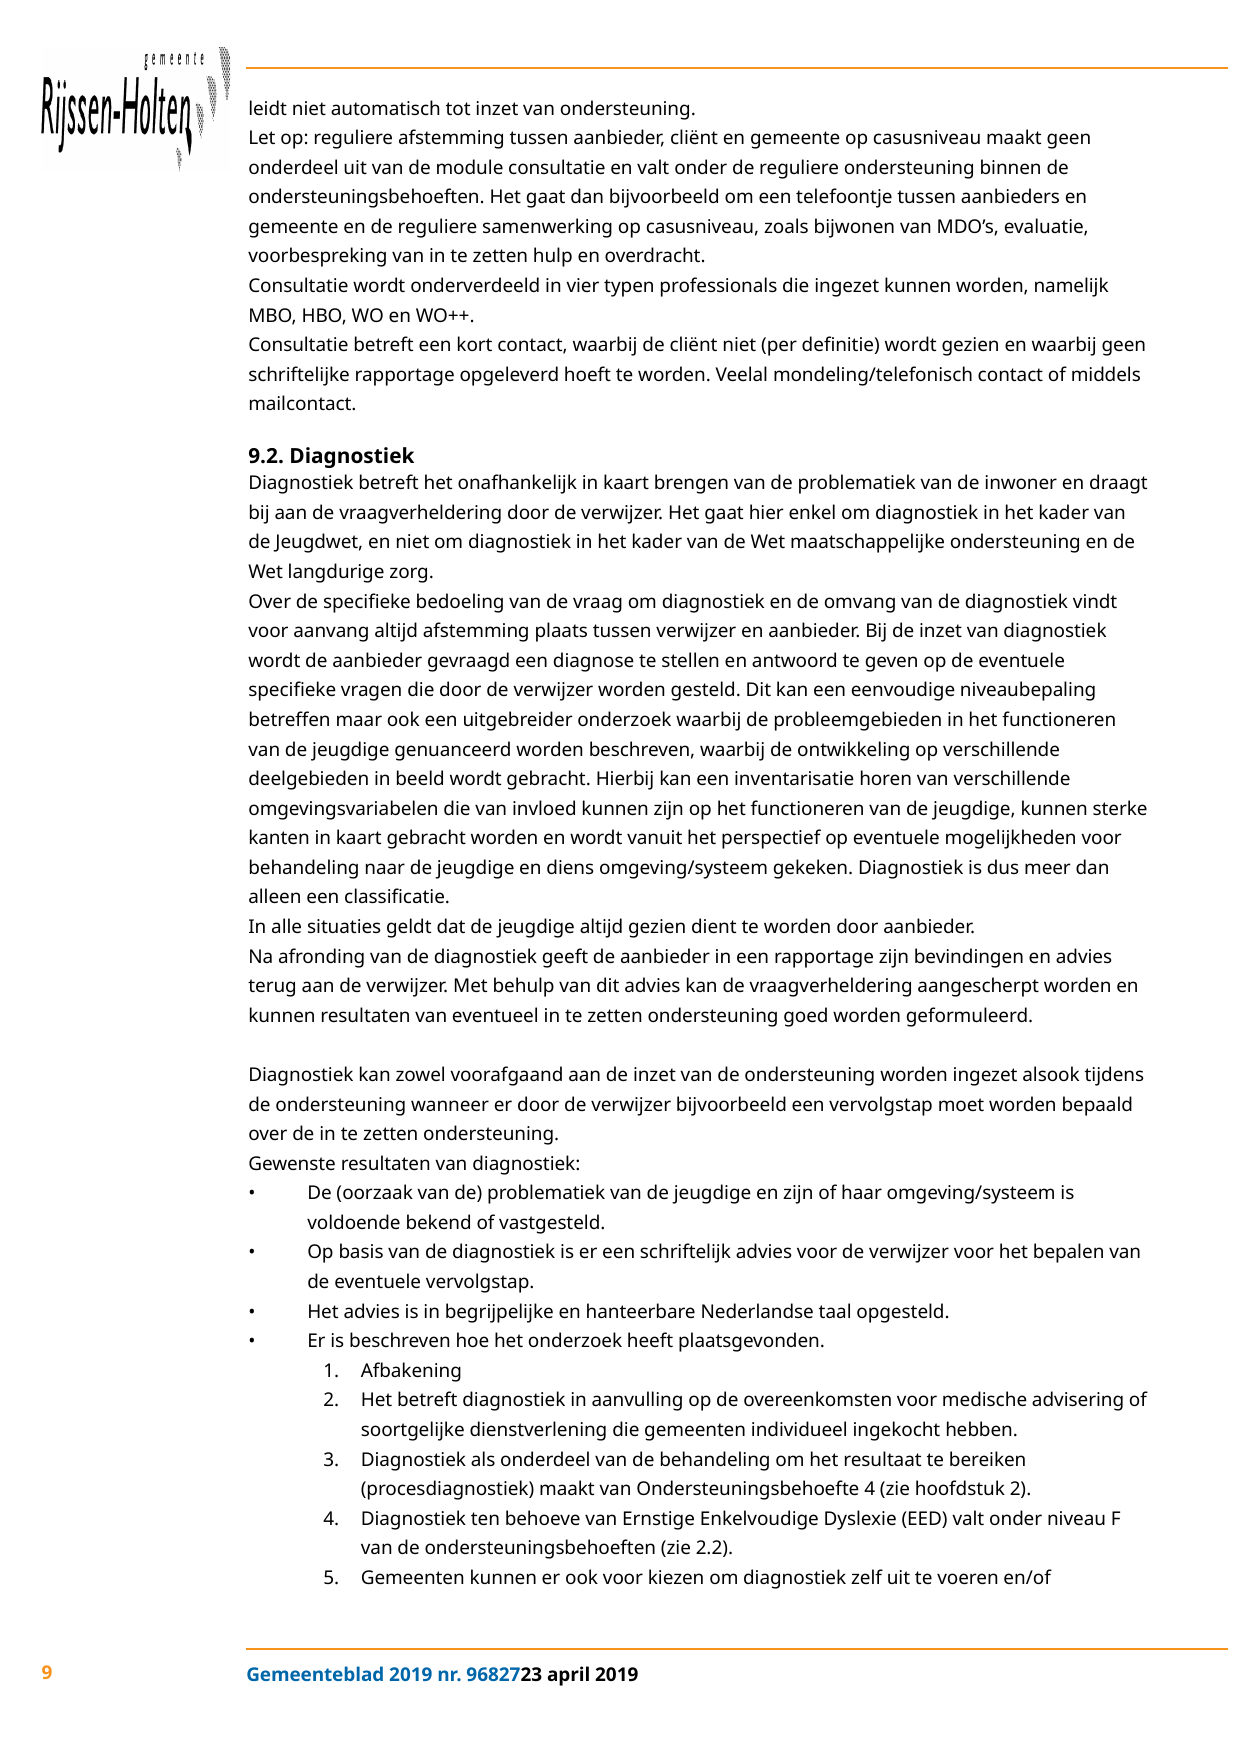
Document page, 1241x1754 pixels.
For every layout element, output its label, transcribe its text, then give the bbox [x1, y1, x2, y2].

list Gemeenten kunnen er ook voor kiezen om diagnostiek zelf uit te voeren en/of [323, 1564, 1152, 1590]
text In alle situaties geldt dat de jeugdige altijd gezien dient te worden door aanbieder. [248, 913, 1152, 939]
text 9.2. Diagnostiek [248, 441, 1152, 469]
list Het advies is in begrijpelijke en hanteerbare Nederlandse taal opgesteld. [248, 1298, 1152, 1323]
picture [41, 47, 231, 172]
text Over de specifieke bedoeling van de vraag om diagnostiek en de omvang van de diagnostiek vindt voor aanvang altijd afstemming plaats tussen verwijzer en aanbieder. Bij de inzet van diagnostiek wordt de aanbieder gevraagd een diagnose te stellen en antwoord te geven op de eventuele specifieke vragen die door de verwijzer worden gesteld. Dit kan een eenvoudige niveaubepaling betreffen maar ook een uitgebreider onderzoek waarbij de probleemgebieden in het functioneren van de jeugdige genuanceerd worden beschreven, waarbij de ontwikkeling op verschillende deelgebieden in beeld wordt gebracht. Hierbij kan een inventarisatie horen van verschillende omgevingsvariabelen die van invloed kunnen zijn op het functioneren van de jeugdige, kunnen sterke kanten in kaart gebracht worden en wordt vanuit het perspectief op eventuele mogelijkheden voor behandeling naar de jeugdige en diens omgeving/systeem gekeken. Diagnostiek is dus meer dan alleen een classificatie. [248, 588, 1152, 909]
list Op basis van de diagnostiek is er een schriftelijk advies voor de verwijzer voor het bepalen van de eventuele vervolgstap. [248, 1239, 1152, 1294]
text leidt niet automatisch tot inzet van ondersteuning. [248, 95, 1152, 121]
text Let op: reguliere afstemming tussen aanbieder, cliënt en gemeente op casusniveau maakt geen onderdeel uit van de module consultatie en valt onder de reguliere ondersteuning binnen de ondersteuningsbehoeften. Het gaat dan bijvoorbeeld om een telefoontje tussen aanbieders en gemeente en de reguliere samenwerking op casusniveau, zoals bijwonen van MDO’s, evaluatie, voorbespreking van in te zetten hulp en overdracht. [248, 124, 1152, 268]
list Afbakening [323, 1357, 1152, 1383]
list Het betreft diagnostiek in aanvulling op de overeenkomsten voor medische advisering of soortgelijke dienstverlening die gemeenten individueel ingekocht hebben. [323, 1387, 1152, 1442]
text Gewenste resultaten van diagnostiek: [248, 1150, 1152, 1176]
text Consultatie betreft een kort contact, waarbij de cliënt niet (per definitie) wordt gezien en waarbij geen schriftelijke rapportage opgeleverd hoeft te worden. Veelal mondeling/telefonisch contact of middels mailcontact. [248, 331, 1152, 416]
text Na afronding van de diagnostiek geeft de aanbieder in een rapportage zijn bevindingen en advies terug aan de verwijzer. Met behulp van dit advies kan de vraagverheldering aangescherpt worden en kunnen resultaten van eventueel in te zetten ondersteuning goed worden geformuleerd. [248, 943, 1152, 1028]
text Consultatie wordt onderverdeeld in vier typen professionals die ingezet kunnen worden, namelijk MBO, HBO, WO en WO++. [248, 272, 1152, 328]
list De (oorzaak van de) problematiek van de jeugdige en zijn of haar omgeving/systeem is voldoende bekend of vastgesteld. [248, 1179, 1152, 1235]
text Diagnostiek betreft het onafhankelijk in kaart brengen van de problematiek van de inwoner en draagt bij aan de vraagverheldering door de verwijzer. Het gaat hier enkel om diagnostiek in het kader van de Jeugdwet, en niet om diagnostiek in het kader van de Wet maatschappelijke ondersteuning en de Wet langdurige zorg. [248, 469, 1152, 584]
list Diagnostiek als onderdeel van de behandeling om het resultaat te bereiken (procesdiagnostiek) maakt van Ondersteuningsbehoefte 4 (zie hoofdstuk 2). [323, 1446, 1152, 1501]
list Diagnostiek ten behoeve van Ernstige Enkelvoudige Dyslexie (EED) valt onder niveau F van de ondersteuningsbehoeften (zie 2.2). [323, 1505, 1152, 1560]
list Er is beschreven hoe het onderzoek heeft plaatsgevonden. [248, 1327, 1152, 1353]
text Diagnostiek kan zowel voorafgaand aan de inzet van de ondersteuning worden ingezet alsook tijdens de ondersteuning wanneer er door de verwijzer bijvoorbeeld een vervolgstap moet worden bepaald over de in te zetten ondersteuning. [248, 1061, 1152, 1146]
